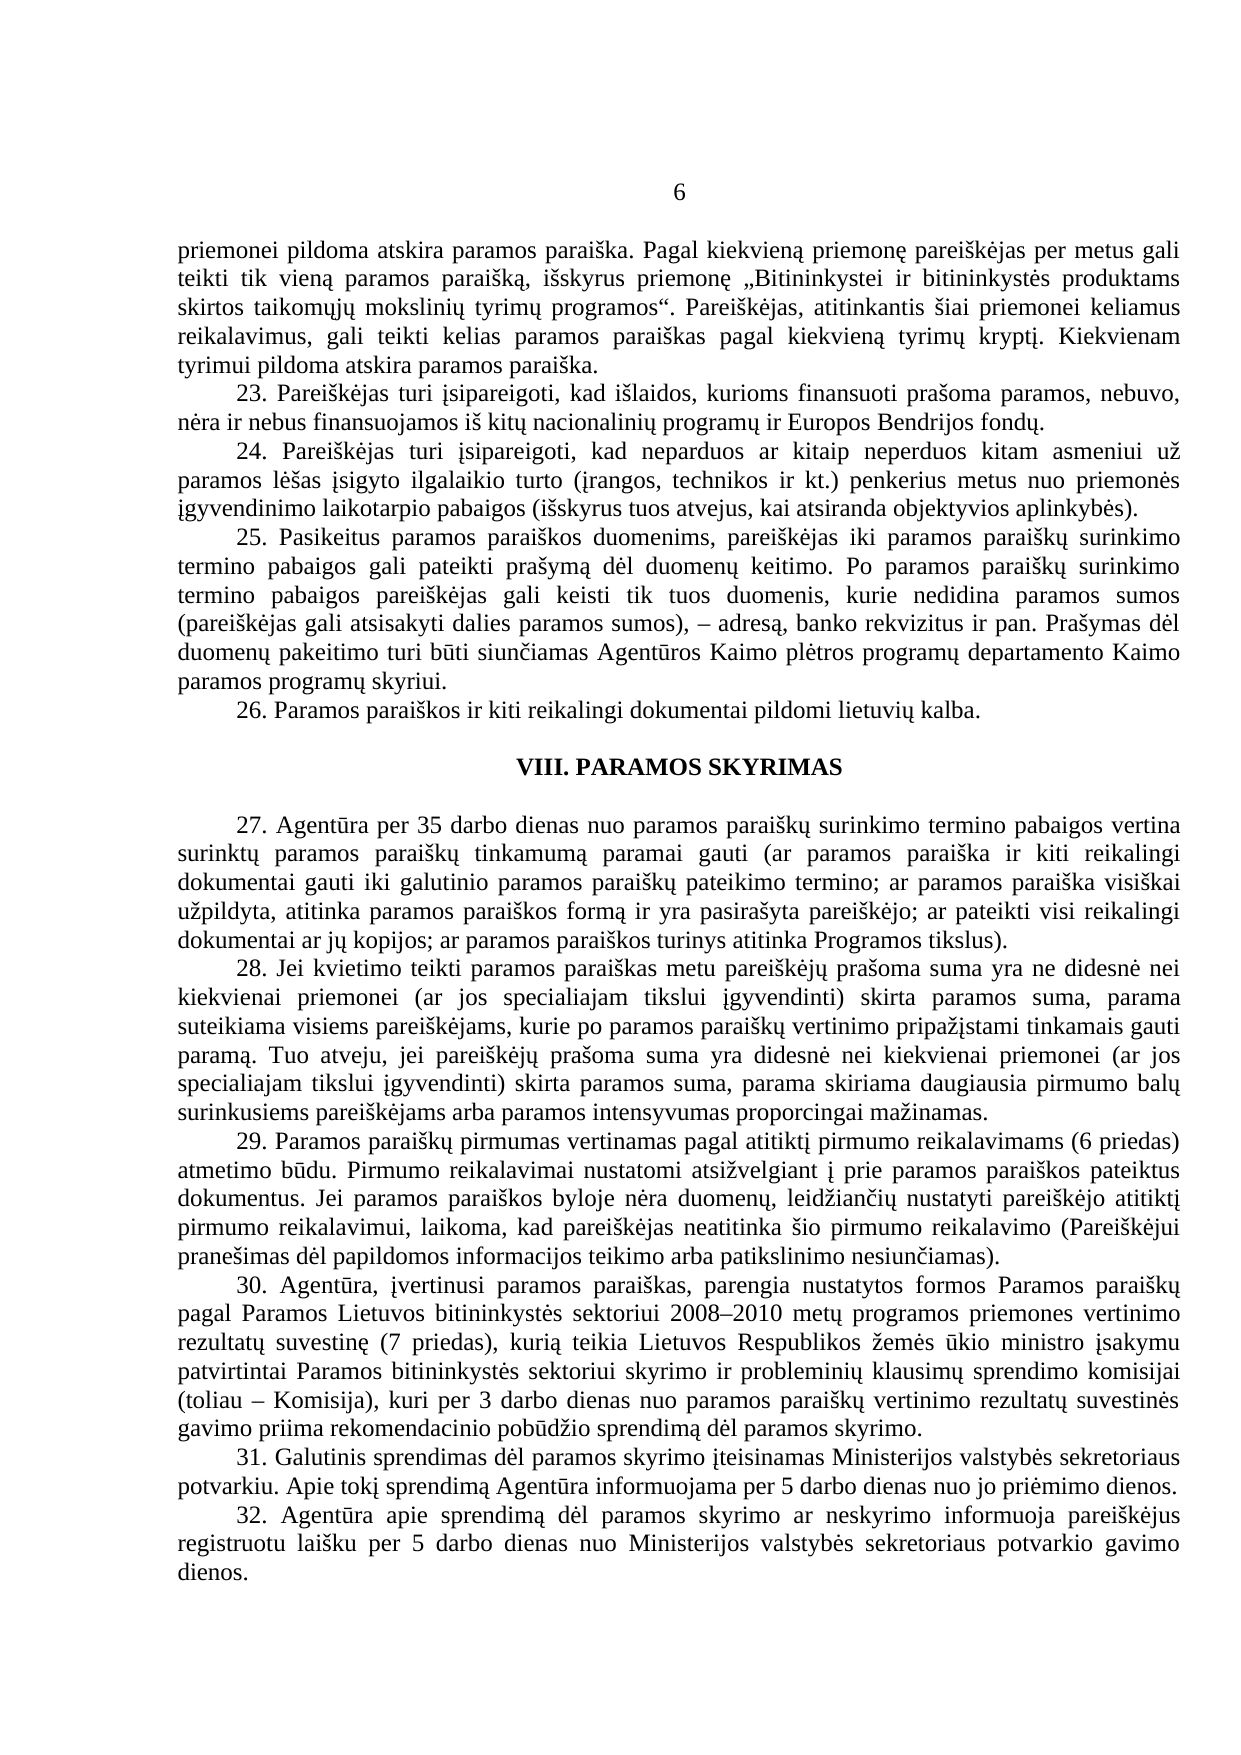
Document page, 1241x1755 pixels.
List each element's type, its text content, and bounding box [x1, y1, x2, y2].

text 32. Agentūra apie sprendimą dėl paramos skyrimo ar neskyrimo informuoja pareiškėjus registruotu laišku per 5 darbo dienas nuo Ministerijos valstybės sekretoriaus potvarkio gavimo dienos. [177, 1500, 1181, 1586]
text priemonei pildoma atskira paramos paraiška. Pagal kiekvieną priemonę pareiškėjas per metus gali teikti tik vieną paramos paraišką, išskyrus priemonę „Bitininkystei ir bitininkystės produktams skirtos taikomųjų mokslinių tyrimų programos“. Pareiškėjas, atitinkantis šiai priemonei keliamus reikalavimus, gali teikti kelias paramos paraiškas pagal kiekvieną tyrimų kryptį. Kiekvienam tyrimui pildoma atskira paramos paraiška. [177, 235, 1181, 378]
text 30. Agentūra, įvertinusi paramos paraiškas, parengia nustatytos formos Paramos paraiškų pagal Paramos Lietuvos bitininkystės sektoriui 2008–2010 metų programos priemones vertinimo rezultatų suvestinę (7 priedas), kurią teikia Lietuvos Respublikos žemės ūkio ministro įsakymu patvirtintai Paramos bitininkystės sektoriui skyrimo ir probleminių klausimų sprendimo komisijai (toliau – Komisija), kuri per 3 darbo dienas nuo paramos paraiškų vertinimo rezultatų suvestinės gavimo priima rekomendacinio pobūdžio sprendimą dėl paramos skyrimo. [177, 1270, 1181, 1442]
text VIII. PARAMOS SKYRIMAS [177, 752, 1181, 781]
text 29. Paramos paraiškų pirmumas vertinamas pagal atitiktį pirmumo reikalavimams (6 priedas) atmetimo būdu. Pirmumo reikalavimai nustatomi atsižvelgiant į prie paramos paraiškos pateiktus dokumentus. Jei paramos paraiškos byloje nėra duomenų, leidžiančių nustatyti pareiškėjo atitiktį pirmumo reikalavimui, laikoma, kad pareiškėjas neatitinka šio pirmumo reikalavimo (Pareiškėjui pranešimas dėl papildomos informacijos teikimo arba patikslinimo nesiunčiamas). [177, 1126, 1181, 1270]
text 27. Agentūra per 35 darbo dienas nuo paramos paraiškų surinkimo termino pabaigos vertina surinktų paramos paraiškų tinkamumą paramai gauti (ar paramos paraiška ir kiti reikalingi dokumentai gauti iki galutinio paramos paraiškų pateikimo termino; ar paramos paraiška visiškai užpildyta, atitinka paramos paraiškos formą ir yra pasirašyta pareiškėjo; ar pateikti visi reikalingi dokumentai ar jų kopijos; ar paramos paraiškos turinys atitinka Programos tikslus). [177, 810, 1181, 953]
text 25. Pasikeitus paramos paraiškos duomenims, pareiškėjas iki paramos paraiškų surinkimo termino pabaigos gali pateikti prašymą dėl duomenų keitimo. Po paramos paraiškų surinkimo termino pabaigos pareiškėjas gali keisti tik tuos duomenis, kurie nedidina paramos sumos (pareiškėjas gali atsisakyti dalies paramos sumos), – adresą, banko rekvizitus ir pan. Prašymas dėl duomenų pakeitimo turi būti siunčiamas Agentūros Kaimo plėtros programų departamento Kaimo paramos programų skyriui. [177, 522, 1181, 695]
text 23. Pareiškėjas turi įsipareigoti, kad išlaidos, kurioms finansuoti prašoma paramos, nebuvo, nėra ir nebus finansuojamos iš kitų nacionalinių programų ir Europos Bendrijos fondų. [177, 378, 1181, 436]
text 28. Jei kvietimo teikti paramos paraiškas metu pareiškėjų prašoma suma yra ne didesnė nei kiekvienai priemonei (ar jos specialiajam tikslui įgyvendinti) skirta paramos suma, parama suteikiama visiems pareiškėjams, kurie po paramos paraiškų vertinimo pripažįstami tinkamais gauti paramą. Tuo atveju, jei pareiškėjų prašoma suma yra didesnė nei kiekvienai priemonei (ar jos specialiajam tikslui įgyvendinti) skirta paramos suma, parama skiriama daugiausia pirmumo balų surinkusiems pareiškėjams arba paramos intensyvumas proporcingai mažinamas. [177, 953, 1181, 1126]
text 31. Galutinis sprendimas dėl paramos skyrimo įteisinamas Ministerijos valstybės sekretoriaus potvarkiu. Apie tokį sprendimą Agentūra informuojama per 5 darbo dienas nuo jo priėmimo dienos. [177, 1442, 1181, 1500]
text 24. Pareiškėjas turi įsipareigoti, kad neparduos ar kitaip neperduos kitam asmeniui už paramos lėšas įsigyto ilgalaikio turto (įrangos, technikos ir kt.) penkerius metus nuo priemonės įgyvendinimo laikotarpio pabaigos (išskyrus tuos atvejus, kai atsiranda objektyvios aplinkybės). [177, 436, 1181, 522]
text 26. Paramos paraiškos ir kiti reikalingi dokumentai pildomi lietuvių kalba. [177, 695, 1181, 723]
